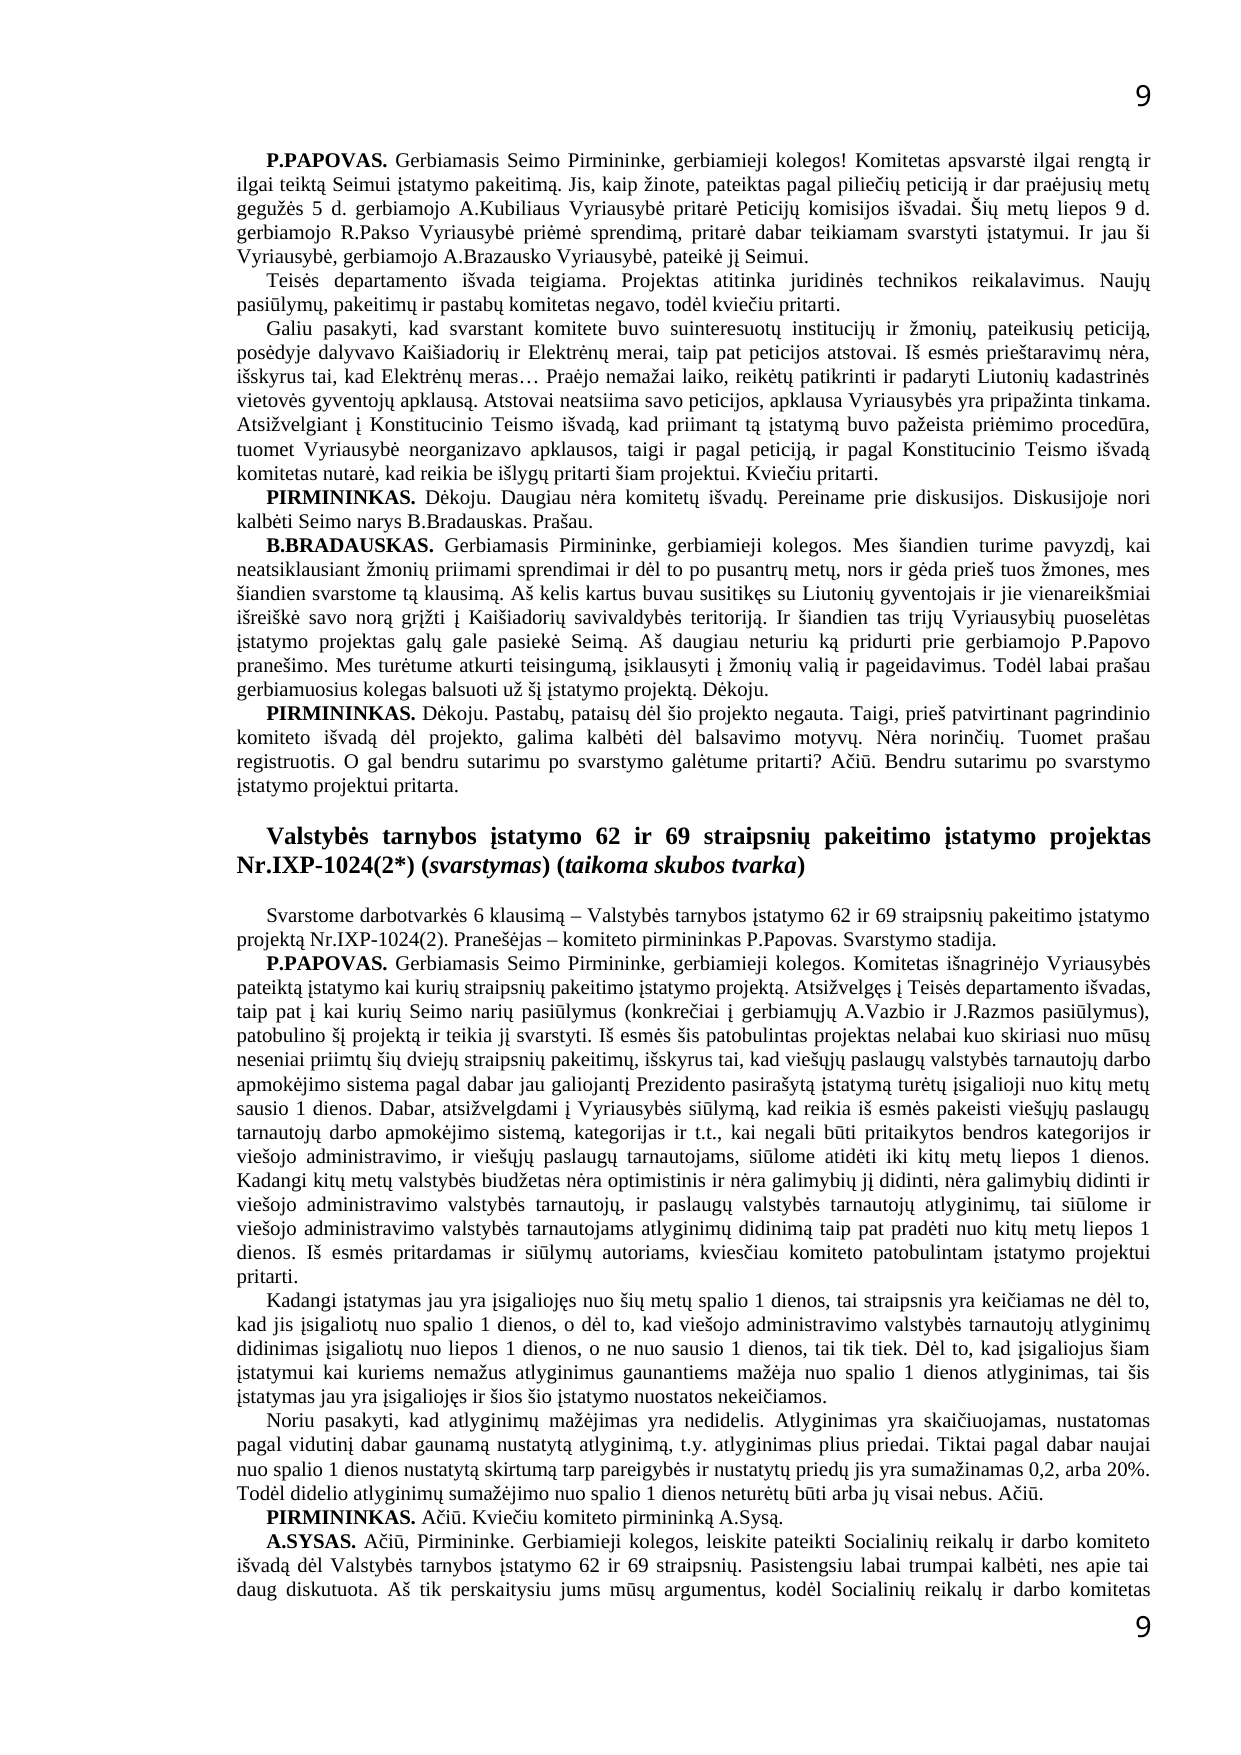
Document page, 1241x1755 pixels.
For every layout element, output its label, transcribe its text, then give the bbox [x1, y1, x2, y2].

text Svarstome darbotvarkės 6 klausimą – Valstybės tarnybos įstatymo 62 ir 69 straipsnių pakeitimo įstatymo projektą Nr.IXP-1024(2). Pranešėjas – komiteto pirmininkas P.Papovas. Svarstymo stadija. [236, 903, 1152, 951]
text PIRMININKAS. Dėkoju. Pastabų, pataisų dėl šio projekto negauta. Taigi, prieš patvirtinant pagrindinio komiteto išvadą dėl projekto, galima kalbėti dėl balsavimo motyvų. Nėra norinčių. Tuomet prašau registruotis. O gal bendru sutarimu po svarstymo galėtume pritarti? Ačiū. Bendru sutarimu po svarstymo įstatymo projektui pritarta. [236, 701, 1152, 797]
text A.SYSAS. Ačiū, Pirmininke. Gerbiamieji kolegos, leiskite pateikti Socialinių reikalų ir darbo komiteto išvadą dėl Valstybės tarnybos įstatymo 62 ir 69 straipsnių. Pasistengsiu labai trumpai kalbėti, nes apie tai daug diskutuota. Aš tik perskaitysiu jums mūsų argumentus, kodėl Socialinių reikalų ir darbo komitetas [236, 1529, 1152, 1601]
text Galiu pasakyti, kad svarstant komitete buvo suinteresuotų institucijų ir žmonių, pateikusių peticiją, posėdyje dalyvavo Kaišiadorių ir Elektrėnų merai, taip pat peticijos atstovai. Iš esmės prieštaravimų nėra, išskyrus tai, kad Elektrėnų meras… Praėjo nemažai laiko, reikėtų patikrinti ir padaryti Liutonių kadastrinės vietovės gyventojų apklausą. Atstovai neatsiima savo peticijos, apklausa Vyriausybės yra pripažinta tinkama. Atsižvelgiant į Konstitucinio Teismo išvadą, kad priimant tą įstatymą buvo pažeista priėmimo procedūra, tuomet Vyriausybė neorganizavo apklausos, taigi ir pagal peticiją, ir pagal Konstitucinio Teismo išvadą komitetas nutarė, kad reikia be išlygų pritarti šiam projektui. Kviečiu pritarti. [236, 316, 1152, 484]
text Noriu pasakyti, kad atlyginimų mažėjimas yra nedidelis. Atlyginimas yra skaičiuojamas, nustatomas pagal vidutinį dabar gaunamą nustatytą atlyginimą, t.y. atlyginimas plius priedai. Tiktai pagal dabar naujai nuo spalio 1 dienos nustatytą skirtumą tarp pareigybės ir nustatytų priedų jis yra sumažinamas 0,2, arba 20%. Todėl didelio atlyginimų sumažėjimo nuo spalio 1 dienos neturėtų būti arba jų visai nebus. Ačiū. [236, 1408, 1152, 1504]
text P.PAPOVAS. Gerbiamasis Seimo Pirmininke, gerbiamieji kolegos. Komitetas išnagrinėjo Vyriausybės pateiktą įstatymo kai kurių straipsnių pakeitimo įstatymo projektą. Atsižvelgęs į Teisės departamento išvadas, taip pat į kai kurių Seimo narių pasiūlymus (konkrečiai į gerbiamųjų A.Vazbio ir J.Razmos pasiūlymus), patobulino šį projektą ir teikia jį svarstyti. Iš esmės šis patobulintas projektas nelabai kuo skiriasi nuo mūsų neseniai priimtų šių dviejų straipsnių pakeitimų, išskyrus tai, kad viešųjų paslaugų valstybės tarnautojų darbo apmokėjimo sistema pagal dabar jau galiojantį Prezidento pasirašytą įstatymą turėtų įsigalioji nuo kitų metų sausio 1 dienos. Dabar, atsižvelgdami į Vyriausybės siūlymą, kad reikia iš esmės pakeisti viešųjų paslaugų tarnautojų darbo apmokėjimo sistemą, kategorijas ir t.t., kai negali būti pritaikytos bendros kategorijos ir viešojo administravimo, ir viešųjų paslaugų tarnautojams, siūlome atidėti iki kitų metų liepos 1 dienos. Kadangi kitų metų valstybės biudžetas nėra optimistinis ir nėra galimybių jį didinti, nėra galimybių didinti ir viešojo administravimo valstybės tarnautojų, ir paslaugų valstybės tarnautojų atlyginimų, tai siūlome ir viešojo administravimo valstybės tarnautojams atlyginimų didinimą taip pat pradėti nuo kitų metų liepos 1 dienos. Iš esmės pritardamas ir siūlymų autoriams, kviesčiau komiteto patobulintam įstatymo projektui pritarti. [236, 951, 1152, 1288]
text Teisės departamento išvada teigiama. Projektas atitinka juridinės technikos reikalavimus. Naujų pasiūlymų, pakeitimų ir pastabų komitetas negavo, todėl kviečiu pritarti. [236, 268, 1152, 316]
text PIRMININKAS. Ačiū. Kviečiu komiteto pirmininką A.Sysą. [236, 1504, 1152, 1529]
text PIRMININKAS. Dėkoju. Daugiau nėra komitetų išvadų. Pereiname prie diskusijos. Diskusijoje nori kalbėti Seimo narys B.Bradauskas. Prašau. [236, 484, 1152, 533]
text P.PAPOVAS. Gerbiamasis Seimo Pirmininke, gerbiamieji kolegos! Komitetas apsvarstė ilgai rengtą ir ilgai teiktą Seimui įstatymo pakeitimą. Jis, kaip žinote, pateiktas pagal piliečių peticiją ir dar praėjusių metų gegužės 5 d. gerbiamojo A.Kubiliaus Vyriausybė pritarė Peticijų komisijos išvadai. Šių metų liepos 9 d. gerbiamojo R.Pakso Vyriausybė priėmė sprendimą, pritarė dabar teikiamam svarstyti įstatymui. Ir jau ši Vyriausybė, gerbiamojo A.Brazausko Vyriausybė, pateikė jį Seimui. [236, 148, 1152, 268]
text B.BRADAUSKAS. Gerbiamasis Pirmininke, gerbiamieji kolegos. Mes šiandien turime pavyzdį, kai neatsiklausiant žmonių priimami sprendimai ir dėl to po pusantrų metų, nors ir gėda prieš tuos žmones, mes šiandien svarstome tą klausimą. Aš kelis kartus buvau susitikęs su Liutonių gyventojais ir jie vienareikšmiai išreiškė savo norą grįžti į Kaišiadorių savivaldybės teritoriją. Ir šiandien tas trijų Vyriausybių puoselėtas įstatymo projektas galų gale pasiekė Seimą. Aš daugiau neturiu ką pridurti prie gerbiamojo P.Papovo pranešimo. Mes turėtume atkurti teisingumą, įsiklausyti į žmonių valią ir pageidavimus. Todėl labai prašau gerbiamuosius kolegas balsuoti už šį įstatymo projektą. Dėkoju. [236, 533, 1152, 701]
text Valstybės tarnybos įstatymo 62 ir 69 straipsnių pakeitimo įstatymo projektas Nr.IXP-1024(2*) (svarstymas) (taikoma skubos tvarka) [236, 821, 1152, 879]
text Kadangi įstatymas jau yra įsigaliojęs nuo šių metų spalio 1 dienos, tai straipsnis yra keičiamas ne dėl to, kad jis įsigaliotų nuo spalio 1 dienos, o dėl to, kad viešojo administravimo valstybės tarnautojų atlyginimų didinimas įsigaliotų nuo liepos 1 dienos, o ne nuo sausio 1 dienos, tai tik tiek. Dėl to, kad įsigaliojus šiam įstatymui kai kuriems nemažus atlyginimus gaunantiems mažėja nuo spalio 1 dienos atlyginimas, tai šis įstatymas jau yra įsigaliojęs ir šios šio įstatymo nuostatos nekeičiamos. [236, 1288, 1152, 1408]
